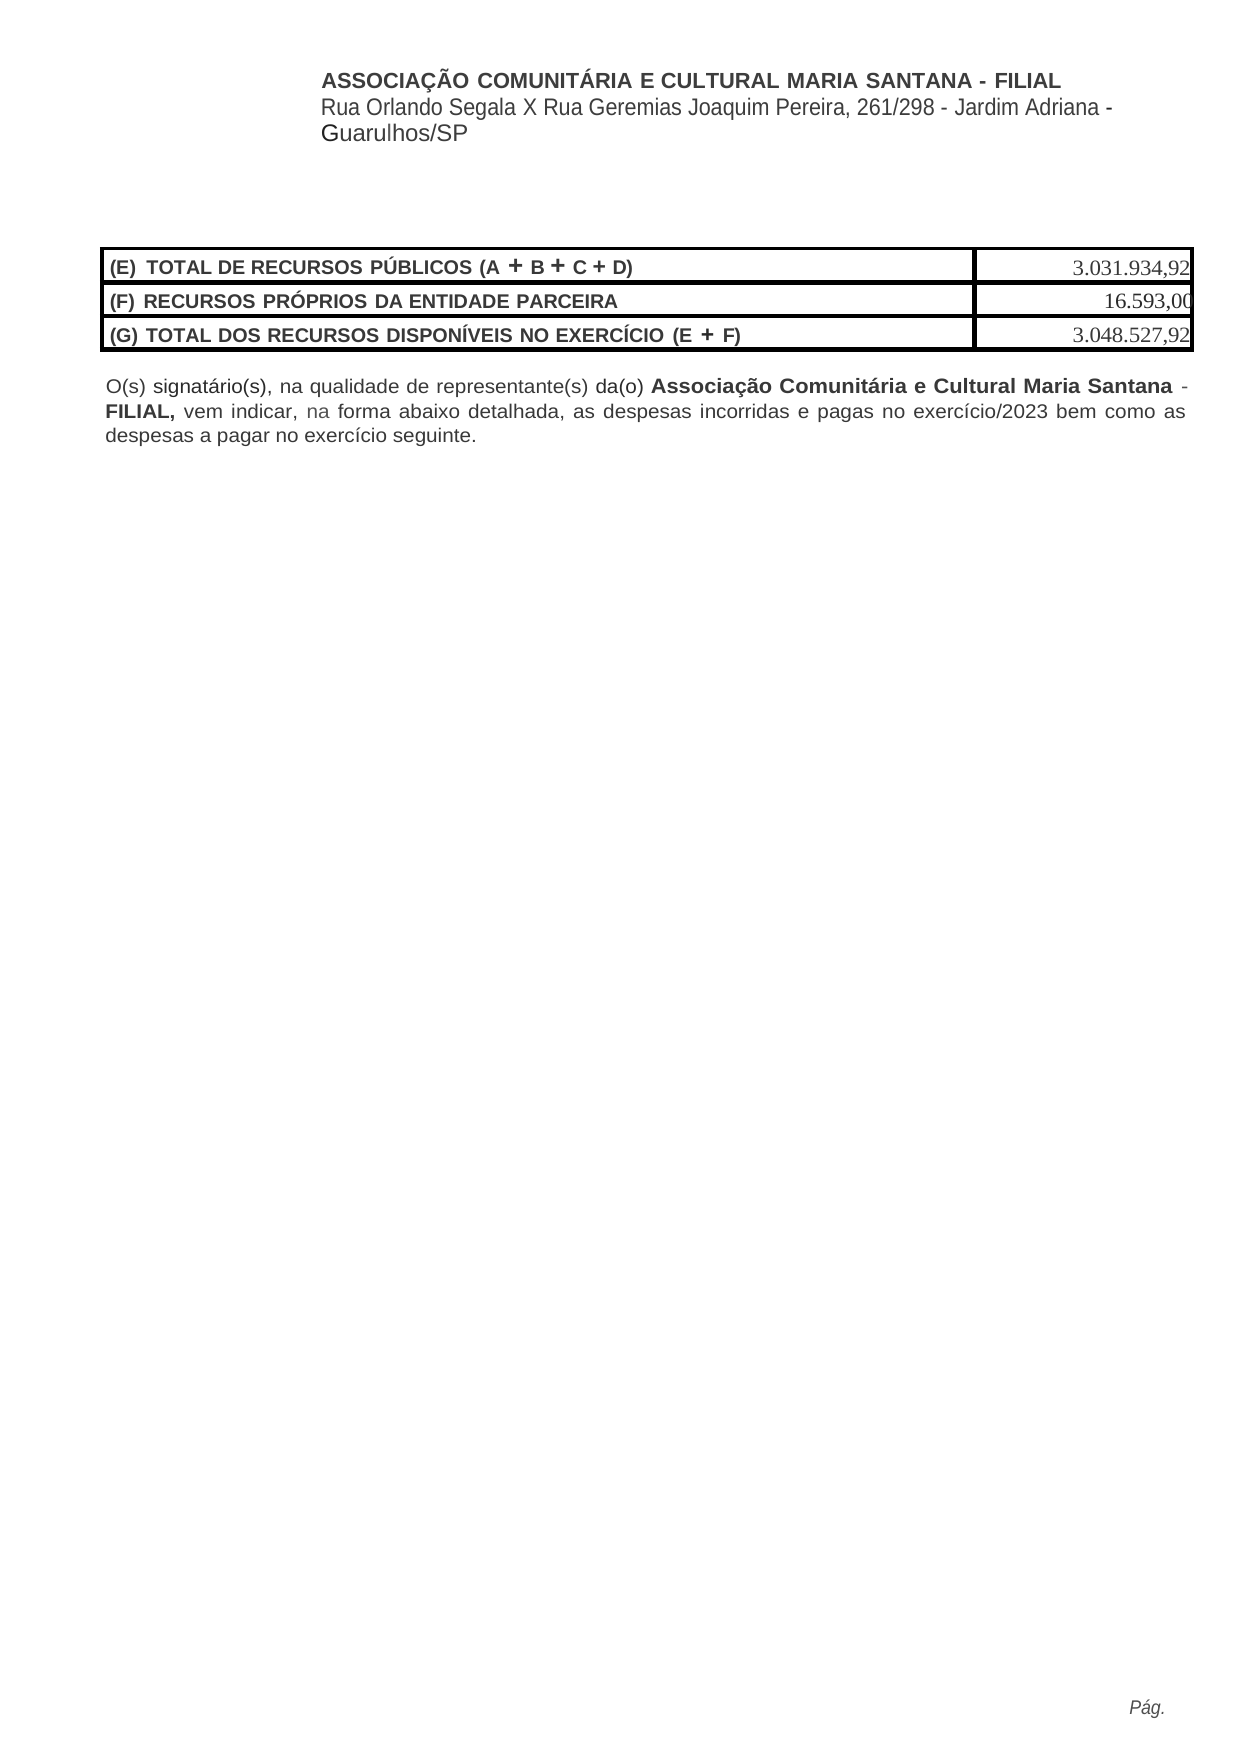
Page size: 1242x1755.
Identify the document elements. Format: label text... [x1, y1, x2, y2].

text O(s) signatário(s), na qualidade de representante(s) da(o) Associação Comunitária e Cultural Maria Santana - FILIAL, vem indicar, na forma abaixo detalhada, as despesas incorridas e pagas no exercício/2023 bem como as despesas a pagar no exercício seguinte. [105, 374, 1188, 446]
table_cell (G) TOTAL DOS RECURSOS DISPONÍVEIS NO EXERCÍCIO (E + F) [104, 318, 972, 347]
table_header 3.031.934,92 [977, 250, 1190, 280]
table_cell 3.048.527,92 [977, 318, 1190, 347]
table_header (E) TOTAL DE RECURSOS PÚBLICOS (A + B + C + D) [104, 250, 972, 280]
table_cell 16.593,00 [977, 285, 1190, 314]
table_cell (F) RECURSOS PRÓPRIOS DA ENTIDADE PARCEIRA [104, 285, 972, 314]
